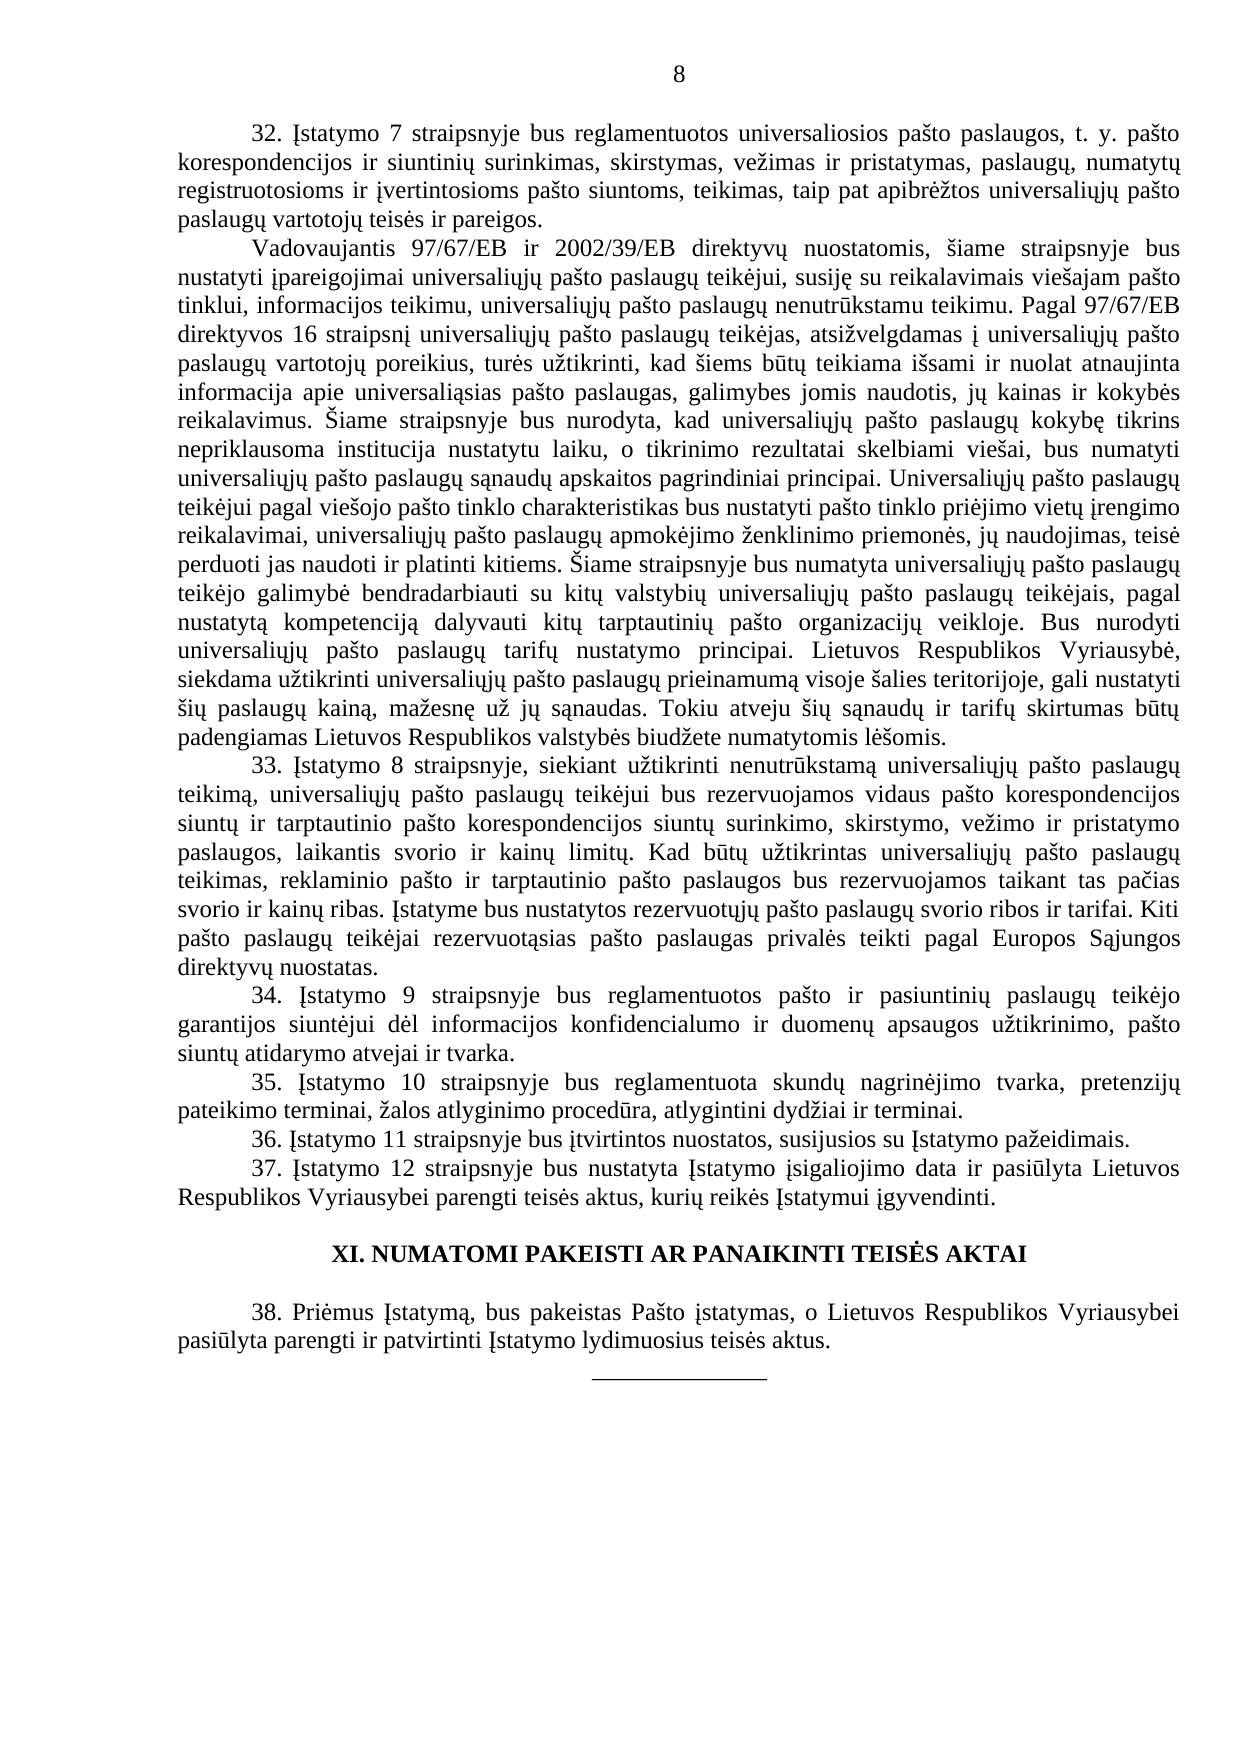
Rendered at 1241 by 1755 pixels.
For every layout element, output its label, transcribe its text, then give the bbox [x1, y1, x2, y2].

text 38. Priėmus Įstatymą, bus pakeistas Pašto įstatymas, o Lietuvos Respublikos Vyriausybei pasiūlyta parengti ir patvirtinti Įstatymo lydimuosius teisės aktus. [177, 1297, 1181, 1354]
text ______________ [177, 1354, 1181, 1383]
text Vadovaujantis 97/67/EB ir 2002/39/EB direktyvų nuostatomis, šiame straipsnyje bus nustatyti įpareigojimai universaliųjų pašto paslaugų teikėjui, susiję su reikalavimais viešajam pašto tinklui, informacijos teikimu, universaliųjų pašto paslaugų nenutrūkstamu teikimu. Pagal 97/67/EB direktyvos 16 straipsnį universaliųjų pašto paslaugų teikėjas, atsižvelgdamas į universaliųjų pašto paslaugų vartotojų poreikius, turės užtikrinti, kad šiems būtų teikiama išsami ir nuolat atnaujinta informacija apie universaliąsias pašto paslaugas, galimybes jomis naudotis, jų kainas ir kokybės reikalavimus. Šiame straipsnyje bus nurodyta, kad universaliųjų pašto paslaugų kokybę tikrins nepriklausoma institucija nustatytu laiku, o tikrinimo rezultatai skelbiami viešai, bus numatyti universaliųjų pašto paslaugų sąnaudų apskaitos pagrindiniai principai. Universaliųjų pašto paslaugų teikėjui pagal viešojo pašto tinklo charakteristikas bus nustatyti pašto tinklo priėjimo vietų įrengimo reikalavimai, universaliųjų pašto paslaugų apmokėjimo ženklinimo priemonės, jų naudojimas, teisė perduoti jas naudoti ir platinti kitiems. Šiame straipsnyje bus numatyta universaliųjų pašto paslaugų teikėjo galimybė bendradarbiauti su kitų valstybių universaliųjų pašto paslaugų teikėjais, pagal nustatytą kompetenciją dalyvauti kitų tarptautinių pašto organizacijų veikloje. Bus nurodyti universaliųjų pašto paslaugų tarifų nustatymo principai. Lietuvos Respublikos Vyriausybė, siekdama užtikrinti universaliųjų pašto paslaugų prieinamumą visoje šalies teritorijoje, gali nustatyti šių paslaugų kainą, mažesnę už jų sąnaudas. Tokiu atveju šių sąnaudų ir tarifų skirtumas būtų padengiamas Lietuvos Respublikos valstybės biudžete numatytomis lėšomis. [177, 233, 1181, 751]
text 37. Įstatymo 12 straipsnyje bus nustatyta Įstatymo įsigaliojimo data ir pasiūlyta Lietuvos Respublikos Vyriausybei parengti teisės aktus, kurių reikės Įstatymui įgyvendinti. [177, 1153, 1181, 1211]
text 33. Įstatymo 8 straipsnyje, siekiant užtikrinti nenutrūkstamą universaliųjų pašto paslaugų teikimą, universaliųjų pašto paslaugų teikėjui bus rezervuojamos vidaus pašto korespondencijos siuntų ir tarptautinio pašto korespondencijos siuntų surinkimo, skirstymo, vežimo ir pristatymo paslaugos, laikantis svorio ir kainų limitų. Kad būtų užtikrintas universaliųjų pašto paslaugų teikimas, reklaminio pašto ir tarptautinio pašto paslaugos bus rezervuojamos taikant tas pačias svorio ir kainų ribas. Įstatyme bus nustatytos rezervuotųjų pašto paslaugų svorio ribos ir tarifai. Kiti pašto paslaugų teikėjai rezervuotąsias pašto paslaugas privalės teikti pagal Europos Sąjungos direktyvų nuostatas. [177, 751, 1181, 981]
text 32. Įstatymo 7 straipsnyje bus reglamentuotos universaliosios pašto paslaugos, t. y. pašto korespondencijos ir siuntinių surinkimas, skirstymas, vežimas ir pristatymas, paslaugų, numatytų registruotosioms ir įvertintosioms pašto siuntoms, teikimas, taip pat apibrėžtos universaliųjų pašto paslaugų vartotojų teisės ir pareigos. [177, 118, 1181, 233]
text 36. Įstatymo 11 straipsnyje bus įtvirtintos nuostatos, susijusios su Įstatymo pažeidimais. [177, 1124, 1181, 1153]
text 35. Įstatymo 10 straipsnyje bus reglamentuota skundų nagrinėjimo tvarka, pretenzijų pateikimo terminai, žalos atlyginimo procedūra, atlygintini dydžiai ir terminai. [177, 1067, 1181, 1124]
text XI. NUMATOMI PAKEISTI AR PANAIKINTI TEISĖS AKTAI [177, 1239, 1181, 1268]
text 34. Įstatymo 9 straipsnyje bus reglamentuotos pašto ir pasiuntinių paslaugų teikėjo garantijos siuntėjui dėl informacijos konfidencialumo ir duomenų apsaugos užtikrinimo, pašto siuntų atidarymo atvejai ir tvarka. [177, 981, 1181, 1067]
